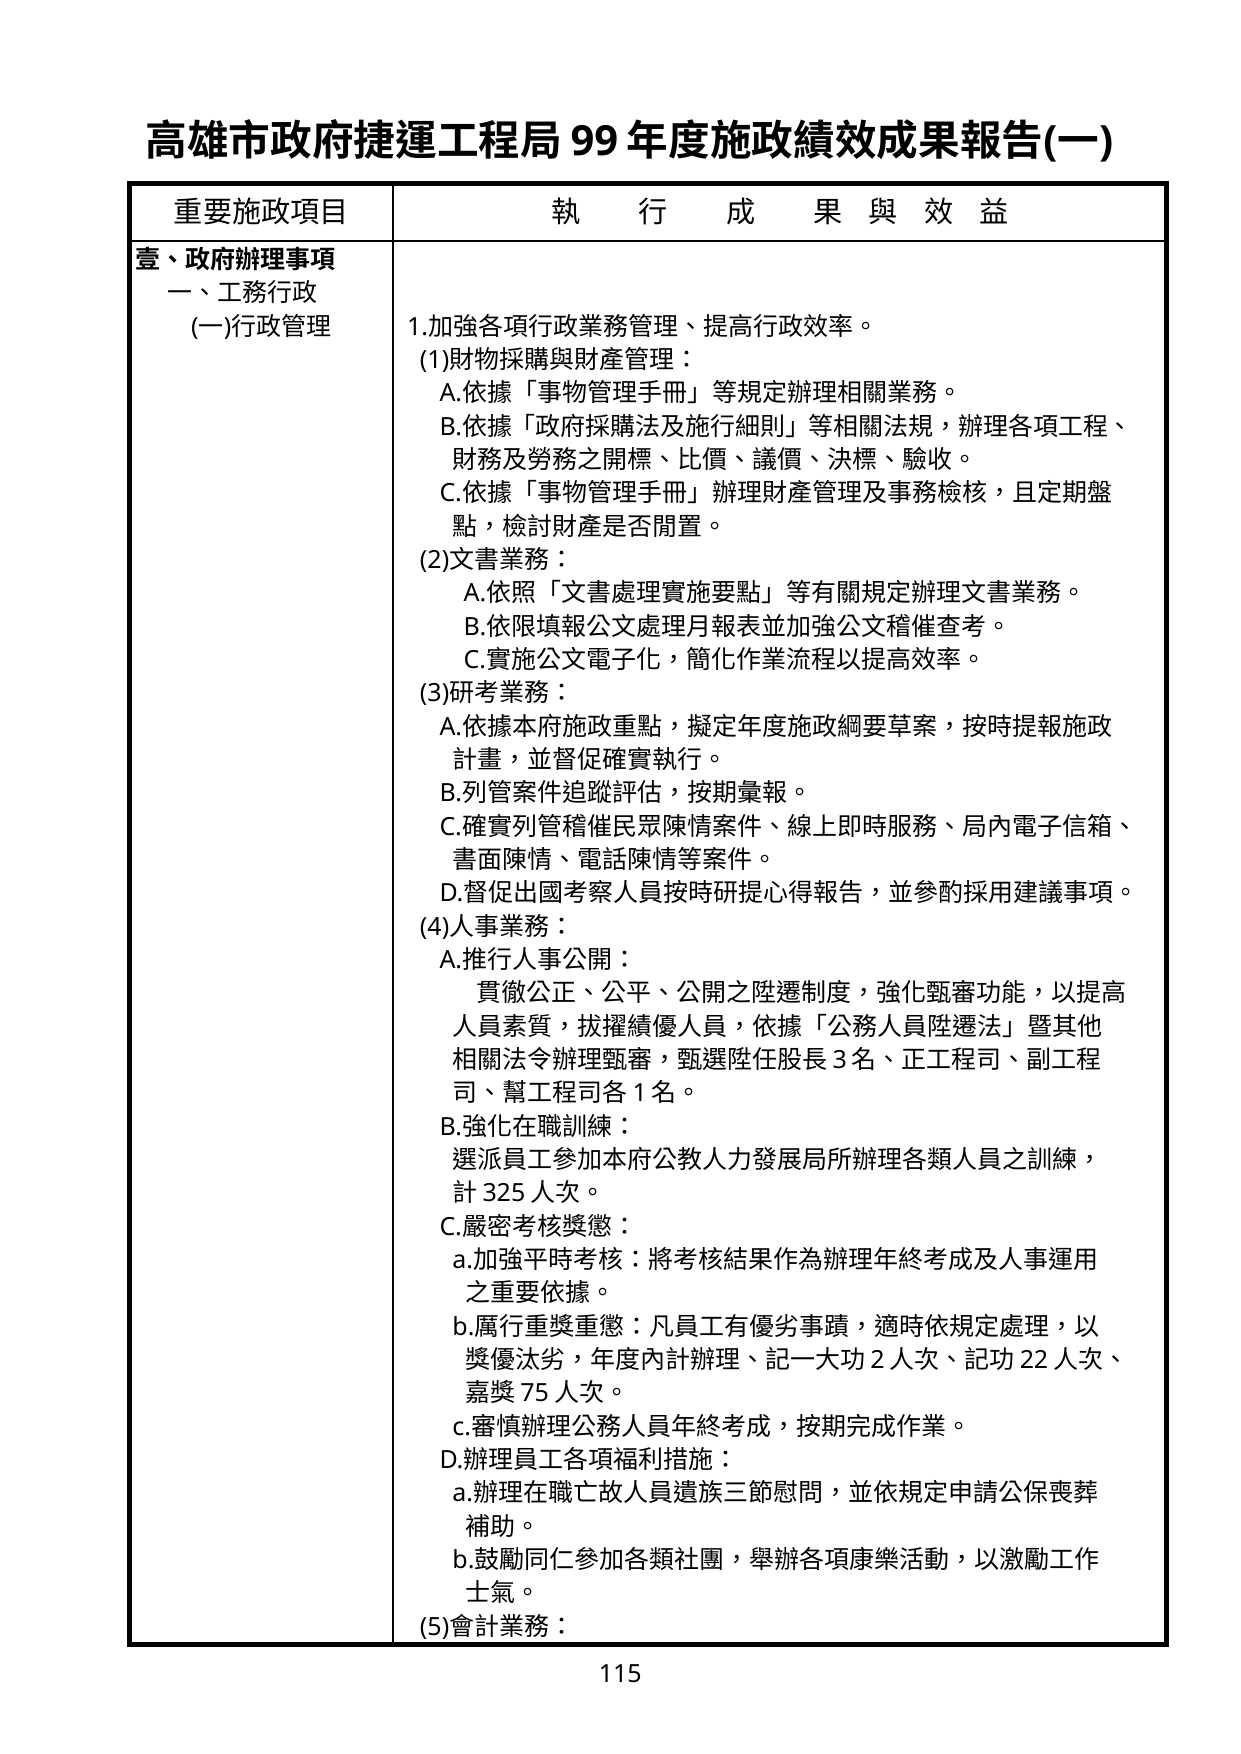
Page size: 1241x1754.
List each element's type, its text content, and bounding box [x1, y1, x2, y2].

table_header 執 行 成 果 與 效 益 [394, 186, 1164, 240]
table_header 重要施政項目 [132, 186, 392, 240]
text 高雄市政府捷運工程局99年度施政績效成果報告(一) [127, 131, 1051, 162]
table_cell 壹、政府辦理事項 一、工務行政 (一)行政管理 [132, 242, 392, 1642]
text 高雄市政府捷運工程局99年度施政績效成果報告(一) [1050, 131, 1106, 162]
table_cell 1.加強各項行政業務管理、提高行政效率。 (1)財物採購與財產管理： A.依據「事物管理手冊」等規定辦理相關業務。 B.依據「政府採購法及施行細則」等相關法規，辦理各項工程、 財務及勞務之開標、比價、議價、決標、驗收。 C.依據「事物管理手冊」辦理財產管理及事務檢核，且定期盤 點，檢討財產是否閒置。 (2)文書業務： A.依照「文書處理實施要點」等有關規定辦理文書業務。 B.依限填報公文處理月報表並加強公文稽催查考。 C.實施公文電子化，簡化作業流程以提高效率。 (3)研考業務： A.依據本府施政重點，擬定年度施政綱要草案，按時提報施政 計畫，並督促確實執行。 B.列管案件追蹤評估，按期彙報。 C.確實列管稽催民眾陳情案件、線上即時服務、局內電子信箱、 書面陳情、電話陳情等案件。 D.督促出國考察人員按時研提心得報告，並參酌採用建議事項。 (4)人事業務： A.推行人事公開： 貫徹公正、公平、公開之陞遷制度，強化甄審功能，以提高 人員素質，拔擢績優人員，依據「公務人員陞遷法」暨其他 相關法令辦理甄審，甄選陞任股長3名、正工程司、副工程 司、幫工程司各1名。 B.強化在職訓練： 選派員工參加本府公教人力發展局所辦理各類人員之訓練， 計325人次。 C.嚴密考核獎懲： a.加強平時考核：將考核結果作為辦理年終考成及人事運用 之重要依據。 b.厲行重獎重懲：凡員工有優劣事蹟，適時依規定處理，以 獎優汰劣，年度內計辦理、記一大功2人次、記功22人次、 嘉獎75人次。 c.審慎辦理公務人員年終考成，按期完成作業。 D.辦理員工各項福利措施： a.辦理在職亡故人員遺族三節慰問，並依規定申請公保喪葬 補助。 b.鼓勵同仁參加各類社團，舉辦各項康樂活動，以激勵工作 士氣。 (5)會計業務： [394, 242, 1164, 1642]
